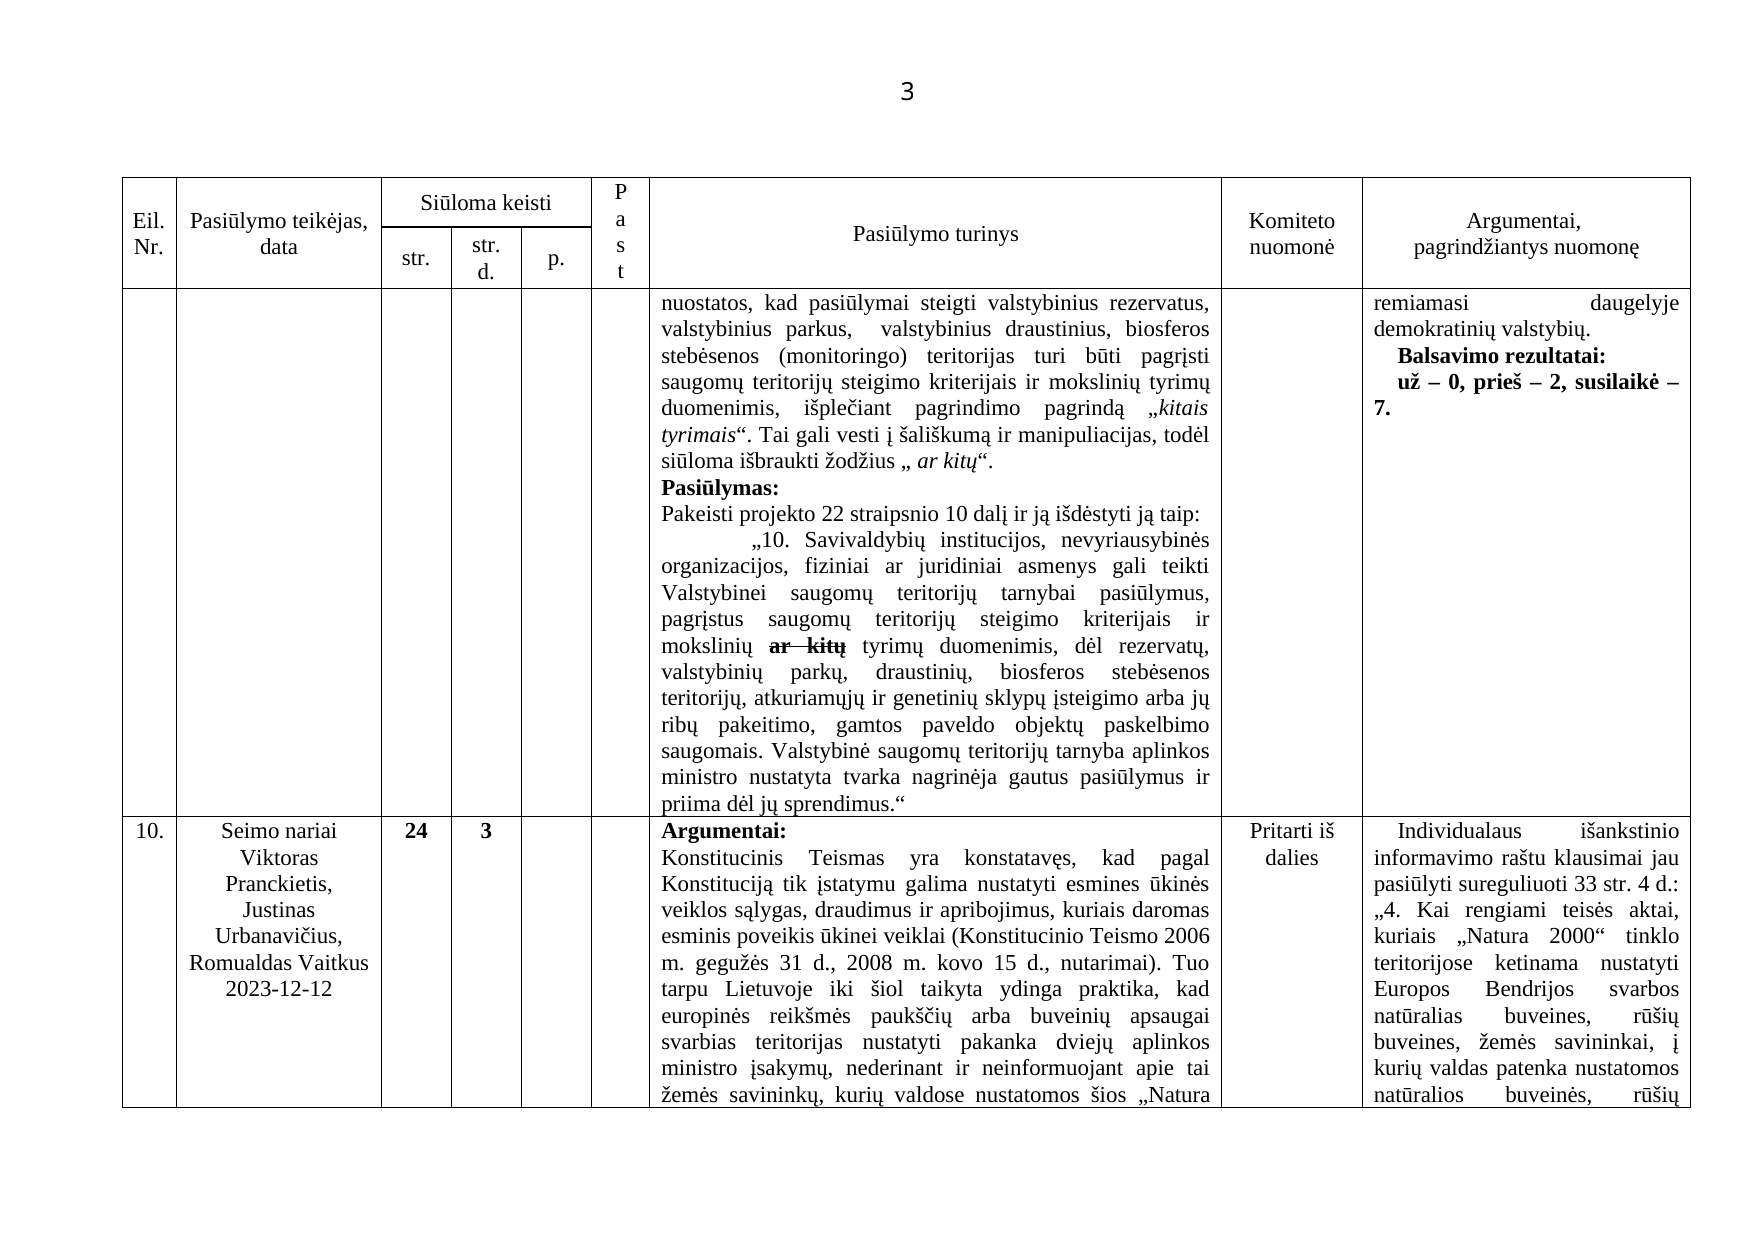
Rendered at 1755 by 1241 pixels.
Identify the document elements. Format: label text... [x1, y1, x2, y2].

table_cell Argumentai: Konstitucinis Teismas yra konstatavęs, kad pagal Konstituciją tik įstatymu galima nustatyti esmines ūkinės veiklos sąlygas, draudimus ir apribojimus, kuriais daromas esminis poveikis ūkinei veiklai (Konstitucinio Teismo 2006 m. gegužės 31 d., 2008 m. kovo 15 d., nutarimai). Tuo tarpu Lietuvoje iki šiol taikyta ydinga praktika, kad europinės reikšmės paukščių arba buveinių apsaugai svarbias teritorijas nustatyti pakanka dviejų aplinkos ministro įsakymų, nederinant ir neinformuojant apie tai žemės savininkų, kurių valdose nustatomos šios „Natura [650, 817, 1221, 1107]
table_cell [592, 289, 649, 816]
table_header Pasiūlymo teikėjas, data [177, 178, 381, 288]
table_header Eil. Nr. [123, 178, 176, 288]
table_header Pastabos [592, 178, 649, 288]
table_cell [592, 817, 649, 1107]
table_cell p. [522, 228, 591, 288]
table_cell [382, 289, 451, 816]
table_cell str. d. [452, 228, 521, 288]
table_cell [123, 289, 176, 816]
table_cell [522, 289, 591, 816]
table_cell 10. [123, 817, 176, 1107]
table_cell nuostatos, kad pasiūlymai steigti valstybinius rezervatus, valstybinius parkus, valstybinius draustinius, biosferos stebėsenos (monitoringo) teritorijas turi būti pagrįsti saugomų teritorijų steigimo kriterijais ir mokslinių tyrimų duomenimis, išplečiant pagrindimo pagrindą „kitais tyrimais“. Tai gali vesti į šališkumą ir manipuliacijas, todėl siūloma išbraukti žodžius „ ar kitų“. Pasiūlymas: Pakeisti projekto 22 straipsnio 10 dalį ir ją išdėstyti ją taip: „10. Savivaldybių institucijos, nevyriausybinės organizacijos, fiziniai ar juridiniai asmenys gali teikti Valstybinei saugomų teritorijų tarnybai pasiūlymus, pagrįstus saugomų teritorijų steigimo kriterijais ir mokslinių ar kitų tyrimų duomenimis, dėl rezervatų, valstybinių parkų, draustinių, biosferos stebėsenos teritorijų, atkuriamųjų ir genetinių sklypų įsteigimo arba jų ribų pakeitimo, gamtos paveldo objektų paskelbimo saugomais. Valstybinė saugomų teritorijų tarnyba aplinkos ministro nustatyta tvarka nagrinėja gautus pasiūlymus ir priima dėl jų sprendimus.“ [650, 289, 1221, 816]
table_header Siūloma keisti [382, 178, 591, 226]
table_cell [1222, 289, 1362, 816]
table_cell str. [382, 228, 451, 288]
table_cell remiamasi daugelyje demokratinių valstybių. Balsavimo rezultatai: už – 0, prieš – 2, susilaikė – 7. [1363, 289, 1690, 816]
table_cell 24 [382, 817, 451, 1107]
table_cell [452, 289, 521, 816]
table_cell [177, 289, 381, 816]
table_header Komiteto nuomonė [1222, 178, 1362, 288]
table_cell Seimo nariai Viktoras Pranckietis, Justinas Urbanavičius, Romualdas Vaitkus 2023-12-12 [177, 817, 381, 1107]
table_cell Pritarti iš dalies [1222, 817, 1362, 1107]
table_cell [522, 817, 591, 1107]
table_header Argumentai, pagrindžiantys nuomonę [1363, 178, 1690, 288]
table_cell 3 [452, 817, 521, 1107]
table_header Pasiūlymo turinys [650, 178, 1221, 288]
table_cell Individualaus išankstinio informavimo raštu klausimai jau pasiūlyti sureguliuoti 33 str. 4 d.: „4. Kai rengiami teisės aktai, kuriais „Natura 2000“ tinklo teritorijose ketinama nustatyti Europos Bendrijos svarbos natūralias buveines, rūšių buveines, žemės savininkai, į kurių valdas patenka nustatomos natūralios buveinės, rūšių [1363, 817, 1690, 1107]
